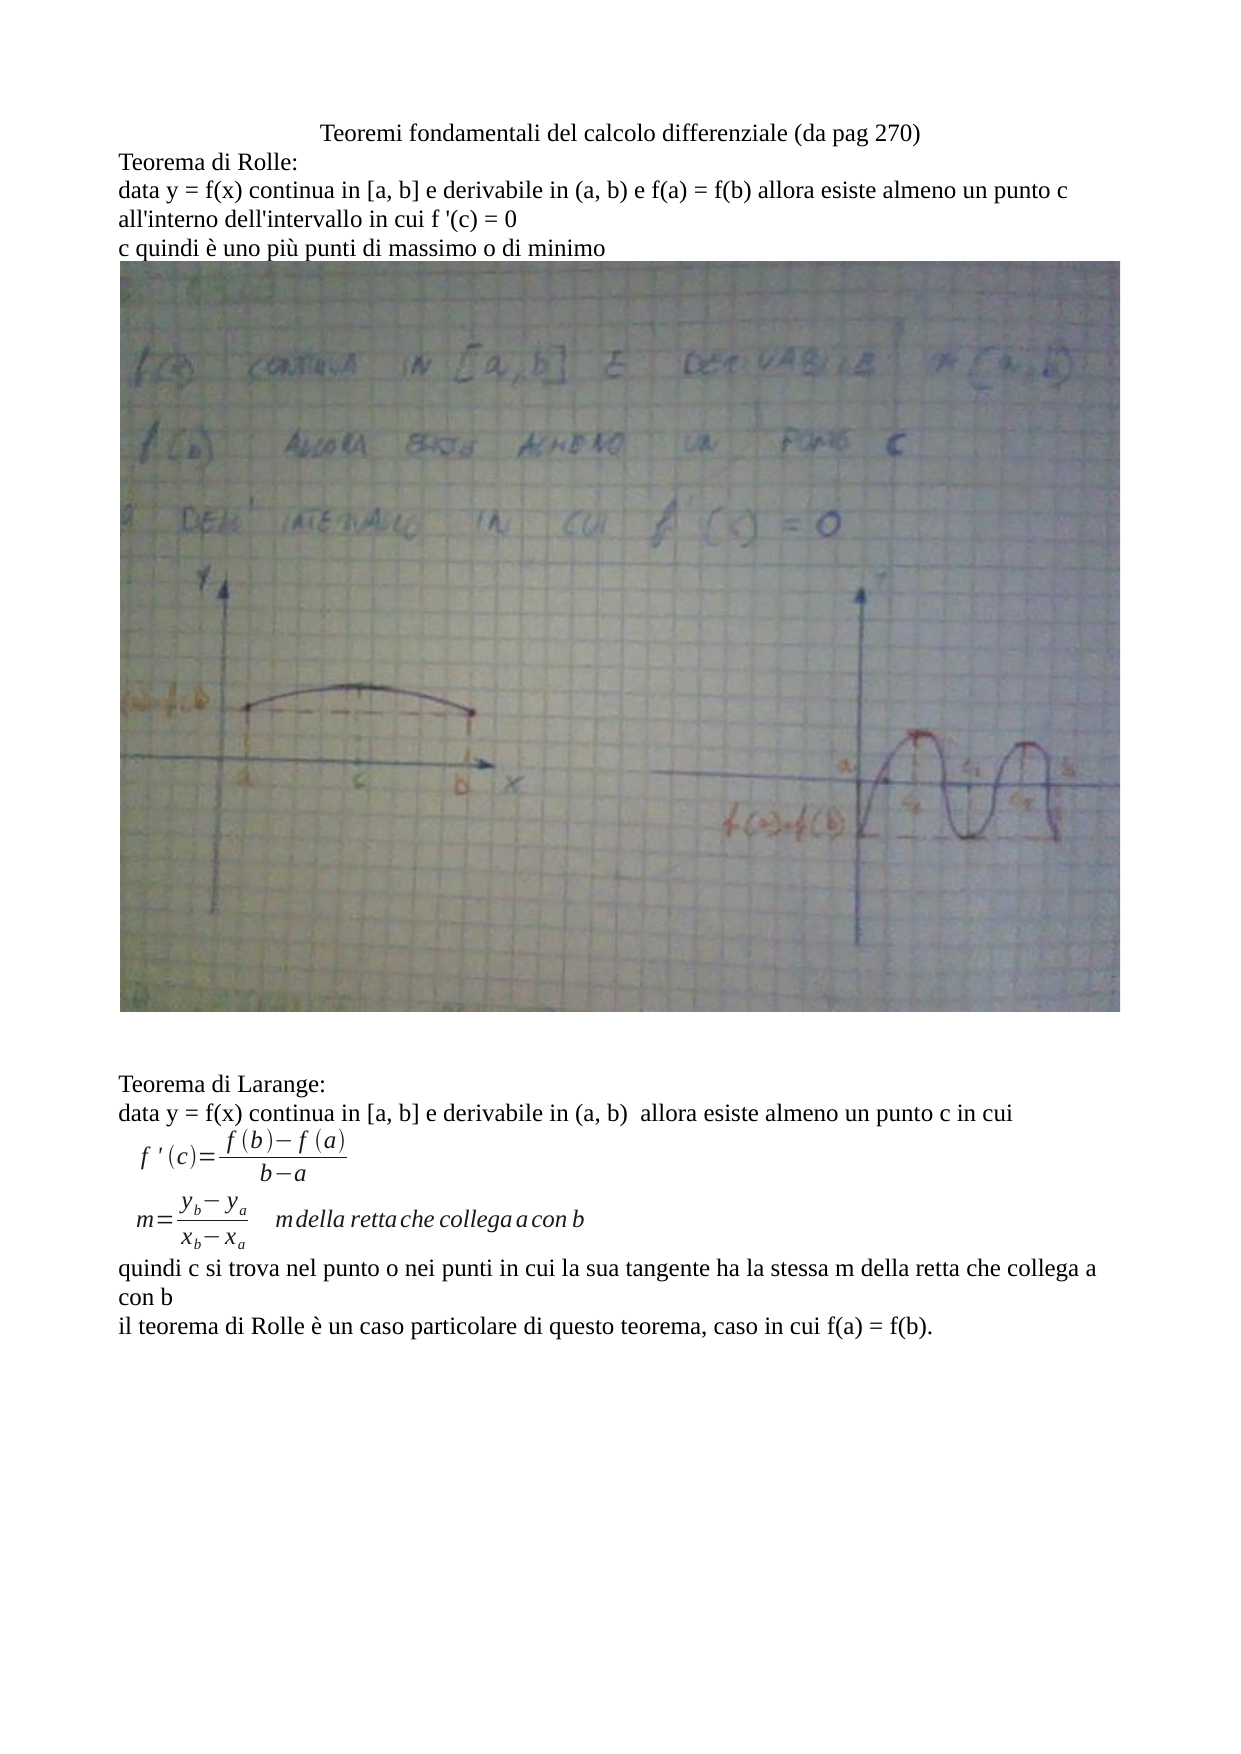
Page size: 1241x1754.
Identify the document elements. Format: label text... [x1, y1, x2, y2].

text Teorema di Rolle: [118, 147, 1122, 176]
picture [120, 261, 1121, 1012]
text il teorema di Rolle è un caso particolare di questo teorema, caso in cui f(a) = f(b). [118, 1311, 1122, 1339]
text data y = f(x) continua in [a, b] e derivabile in (a, b) e f(a) = f(b) allora esiste almeno un punto c all'interno dell'intervallo in cui f '(c) = 0 [118, 176, 1122, 233]
text Teoremi fondamentali del calcolo differenziale (da pag 270) [118, 118, 1122, 147]
text data y = f(x) continua in [a, b] e derivabile in (a, b) allora esiste almeno un punto c in cui [118, 1098, 1122, 1187]
text quindi c si trova nel punto o nei punti in cui la sua tangente ha la stessa m della retta che collega a con b [118, 1253, 1122, 1311]
text Teorema di Larange: [118, 1069, 1122, 1098]
text c quindi è uno più punti di massimo o di minimo [118, 233, 1122, 262]
